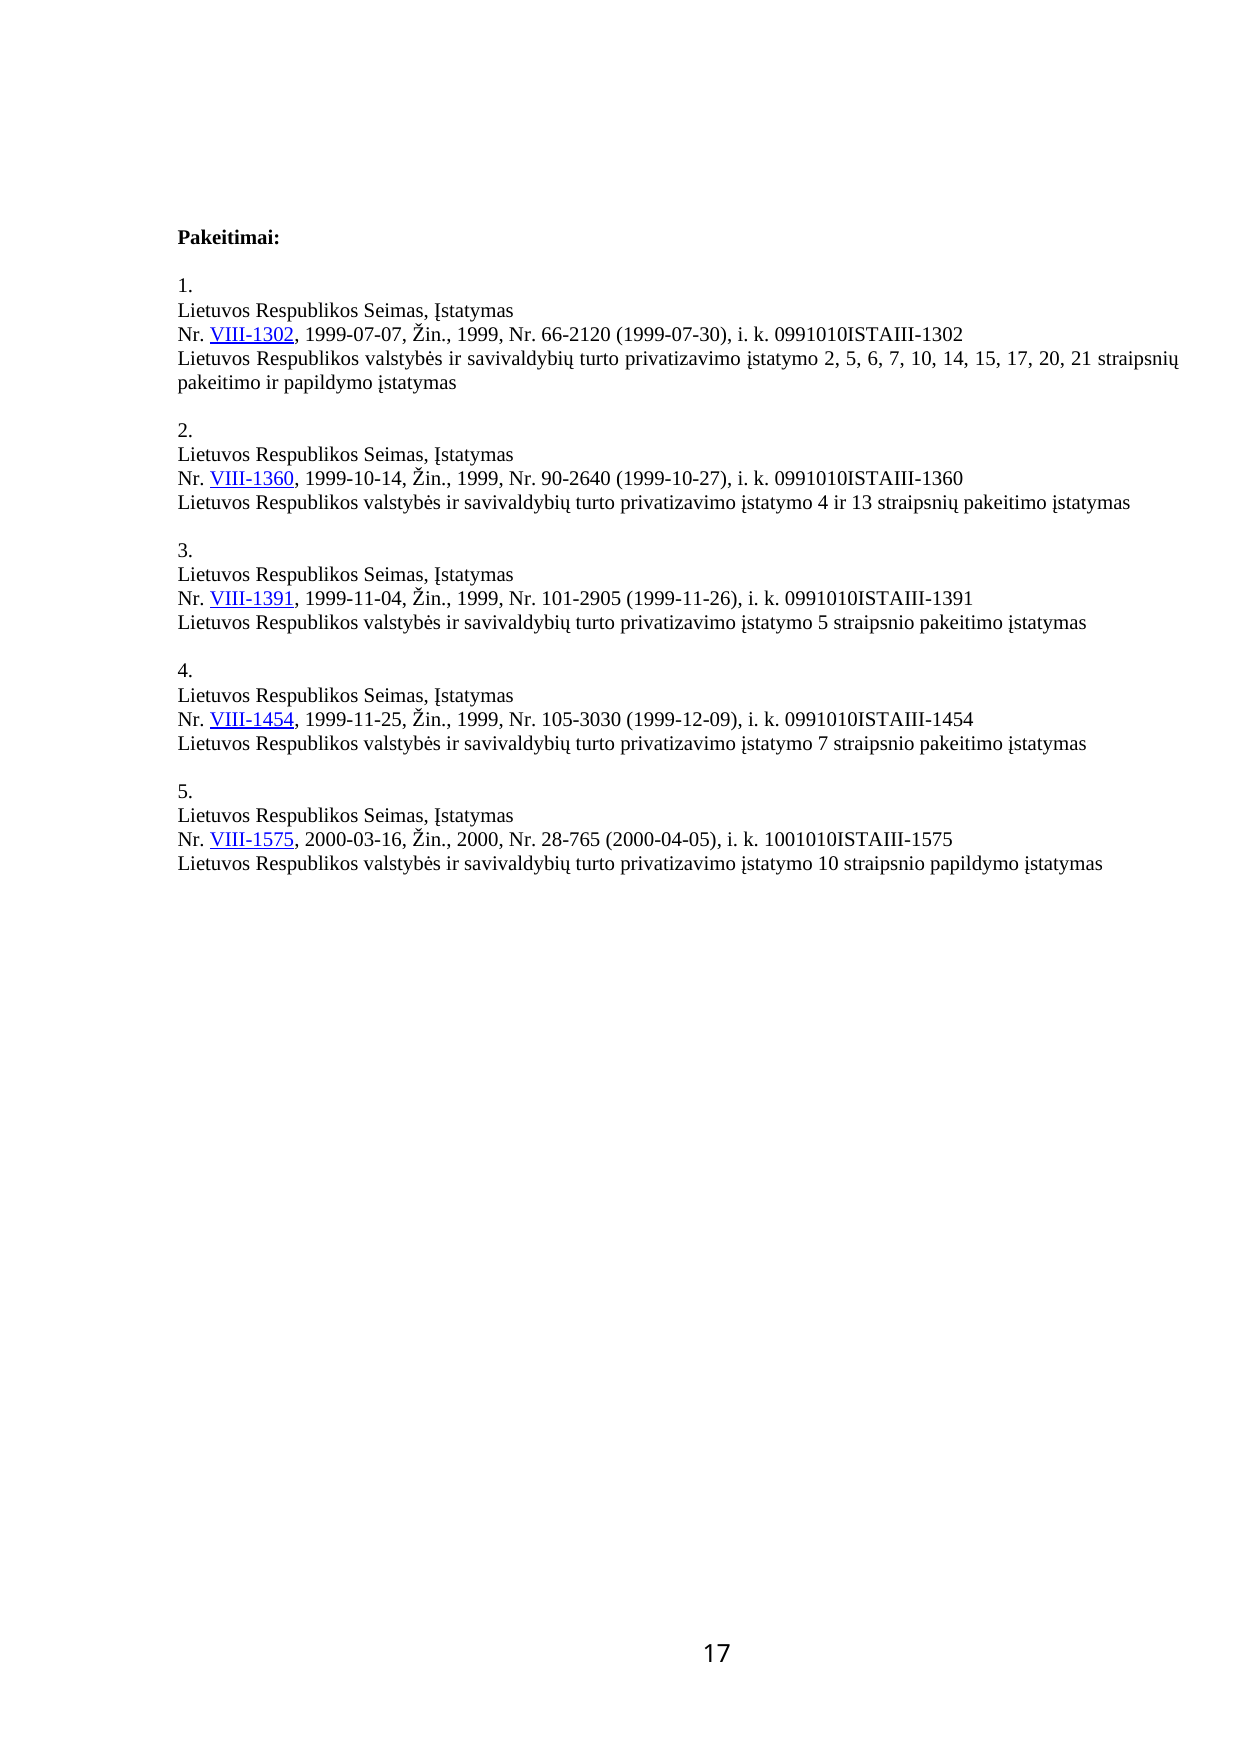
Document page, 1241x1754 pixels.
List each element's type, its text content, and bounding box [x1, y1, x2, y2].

text Lietuvos Respublikos valstybės ir savivaldybių turto privatizavimo įstatymo 4 ir 13 straipsnių pakeitimo įstatymas [177, 490, 1181, 514]
text 4. [177, 658, 1181, 682]
text Lietuvos Respublikos valstybės ir savivaldybių turto privatizavimo įstatymo 10 straipsnio papildymo įstatymas [177, 851, 1181, 875]
text Lietuvos Respublikos Seimas, Įstatymas [177, 442, 1181, 466]
text Nr. VIII-1391, 1999-11-04, Žin., 1999, Nr. 101-2905 (1999-11-26), i. k. 0991010ISTAIII-1391 [177, 586, 1181, 610]
text 5. [177, 779, 1181, 803]
text Lietuvos Respublikos Seimas, Įstatymas [177, 562, 1181, 586]
text Nr. VIII-1302, 1999-07-07, Žin., 1999, Nr. 66-2120 (1999-07-30), i. k. 0991010ISTAIII-1302 [177, 322, 1181, 346]
text Nr. VIII-1575, 2000-03-16, Žin., 2000, Nr. 28-765 (2000-04-05), i. k. 1001010ISTAIII-1575 [177, 827, 1181, 851]
text 3. [177, 538, 1181, 562]
text Lietuvos Respublikos valstybės ir savivaldybių turto privatizavimo įstatymo 2, 5, 6, 7, 10, 14, 15, 17, 20, 21 straipsnių pakeitimo ir papildymo įstatymas [177, 346, 1181, 394]
text Lietuvos Respublikos Seimas, Įstatymas [177, 803, 1181, 827]
text Nr. VIII-1360, 1999-10-14, Žin., 1999, Nr. 90-2640 (1999-10-27), i. k. 0991010ISTAIII-1360 [177, 466, 1181, 490]
text Pakeitimai: [177, 225, 1181, 249]
text 2. [177, 418, 1181, 442]
text 1. [177, 273, 1181, 297]
text Nr. VIII-1454, 1999-11-25, Žin., 1999, Nr. 105-3030 (1999-12-09), i. k. 0991010ISTAIII-1454 [177, 707, 1181, 731]
text Lietuvos Respublikos Seimas, Įstatymas [177, 682, 1181, 707]
text Lietuvos Respublikos valstybės ir savivaldybių turto privatizavimo įstatymo 5 straipsnio pakeitimo įstatymas [177, 610, 1181, 634]
text Lietuvos Respublikos Seimas, Įstatymas [177, 297, 1181, 322]
text Lietuvos Respublikos valstybės ir savivaldybių turto privatizavimo įstatymo 7 straipsnio pakeitimo įstatymas [177, 731, 1181, 755]
